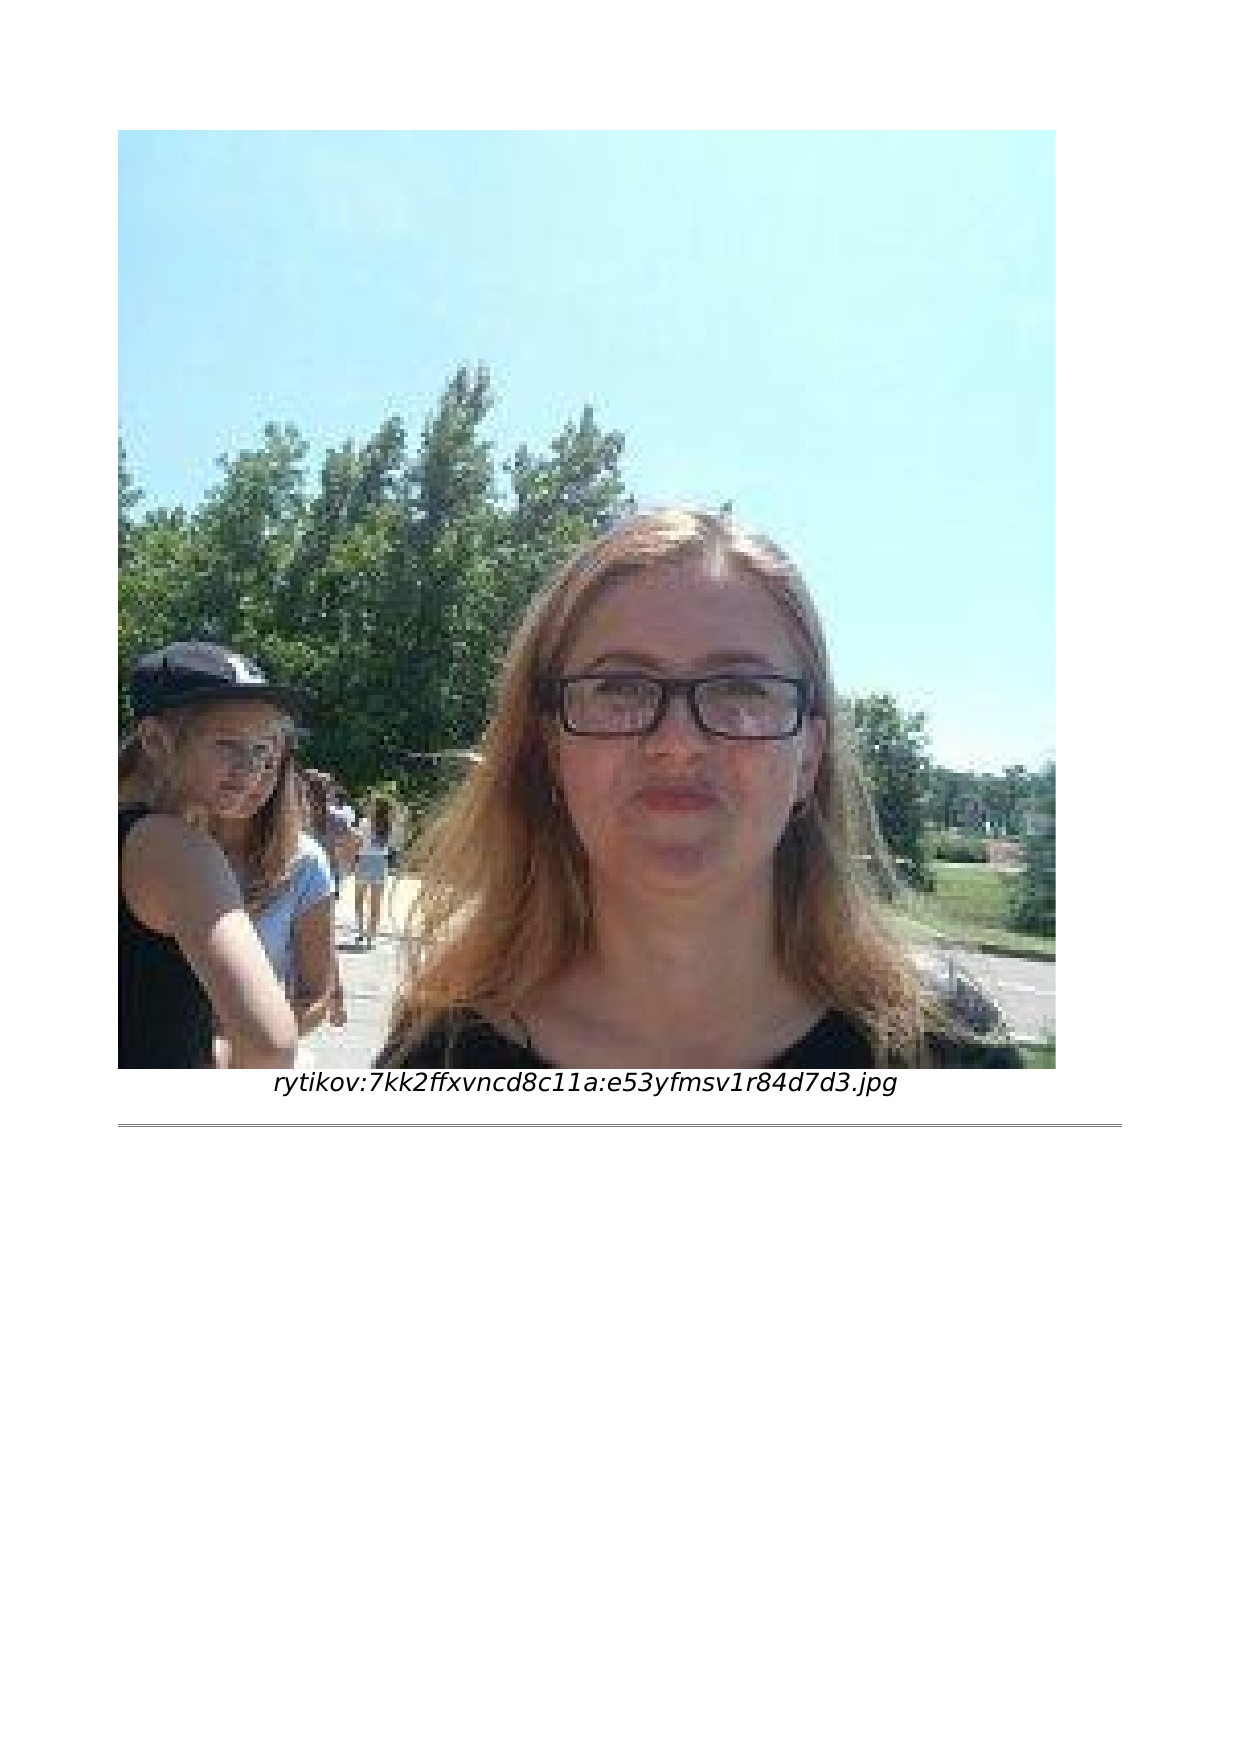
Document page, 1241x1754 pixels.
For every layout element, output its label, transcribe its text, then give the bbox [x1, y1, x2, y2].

text rytikov:7kk2ffxvncd8c11a:e53yfmsv1r84d7d3.jpg [118, 1069, 1056, 1097]
picture [118, 130, 1056, 1069]
